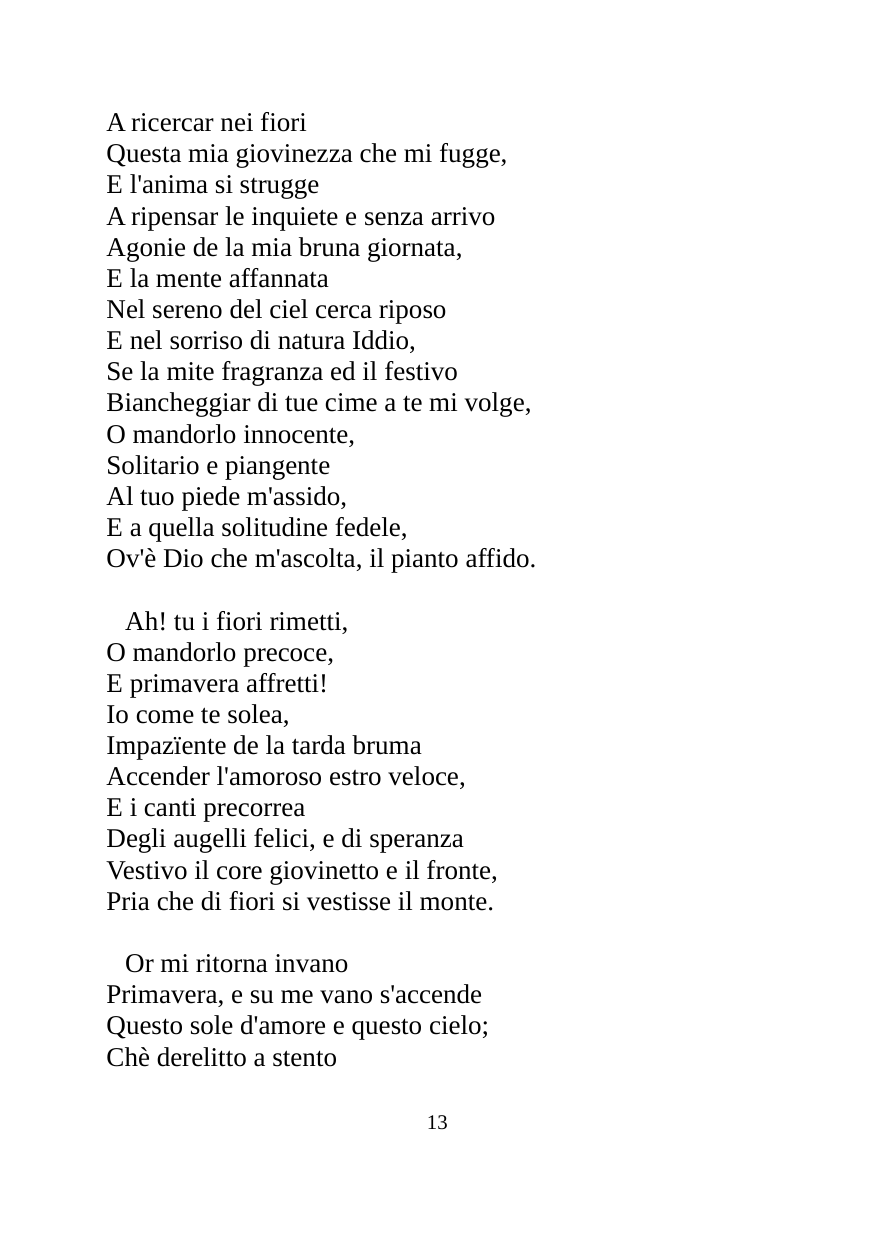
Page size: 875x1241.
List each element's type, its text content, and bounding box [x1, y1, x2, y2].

text Al tuo piede m'assido, [106, 480, 768, 511]
text A ripensar le inquiete e senza arrivo [106, 200, 768, 231]
text Pria che di fiori si vestisse il monte. [106, 885, 768, 916]
text Chè derelitto a stento [106, 1041, 768, 1072]
text Biancheggiar di tue cime a te mi volge, [106, 387, 768, 418]
text Accender l'amoroso estro veloce, [106, 760, 768, 791]
text Questa mia giovinezza che mi fugge, [106, 137, 768, 168]
text E primavera affretti! [106, 667, 768, 698]
text Degli augelli felici, e di speranza [106, 823, 768, 854]
text Solitario e piangente [106, 449, 768, 480]
text E la mente affannata [106, 262, 768, 293]
text A ricercar nei fiori [106, 106, 768, 137]
text Se la mite fragranza ed il festivo [106, 355, 768, 387]
text O mandorlo precoce, [106, 636, 768, 667]
text Ah! tu i fiori rimetti, [125, 604, 768, 636]
text Io come te solea, [106, 698, 768, 729]
text Or mi ritorna invano [125, 947, 768, 978]
text E l'anima si strugge [106, 168, 768, 200]
text Ov'è Dio che m'ascolta, il pianto affido. [106, 542, 768, 573]
text Questo sole d'amore e questo cielo; [106, 1009, 768, 1041]
text Primavera, e su me vano s'accende [106, 978, 768, 1009]
text Agonie de la mia bruna giornata, [106, 231, 768, 262]
text Vestivo il core giovinetto e il fronte, [106, 854, 768, 885]
text E nel sorriso di natura Iddio, [106, 324, 768, 355]
text E a quella solitudine fedele, [106, 511, 768, 542]
text Impazïente de la tarda bruma [106, 729, 768, 760]
text O mandorlo innocente, [106, 418, 768, 449]
text E i canti precorrea [106, 791, 768, 823]
text Nel sereno del ciel cerca riposo [106, 293, 768, 324]
